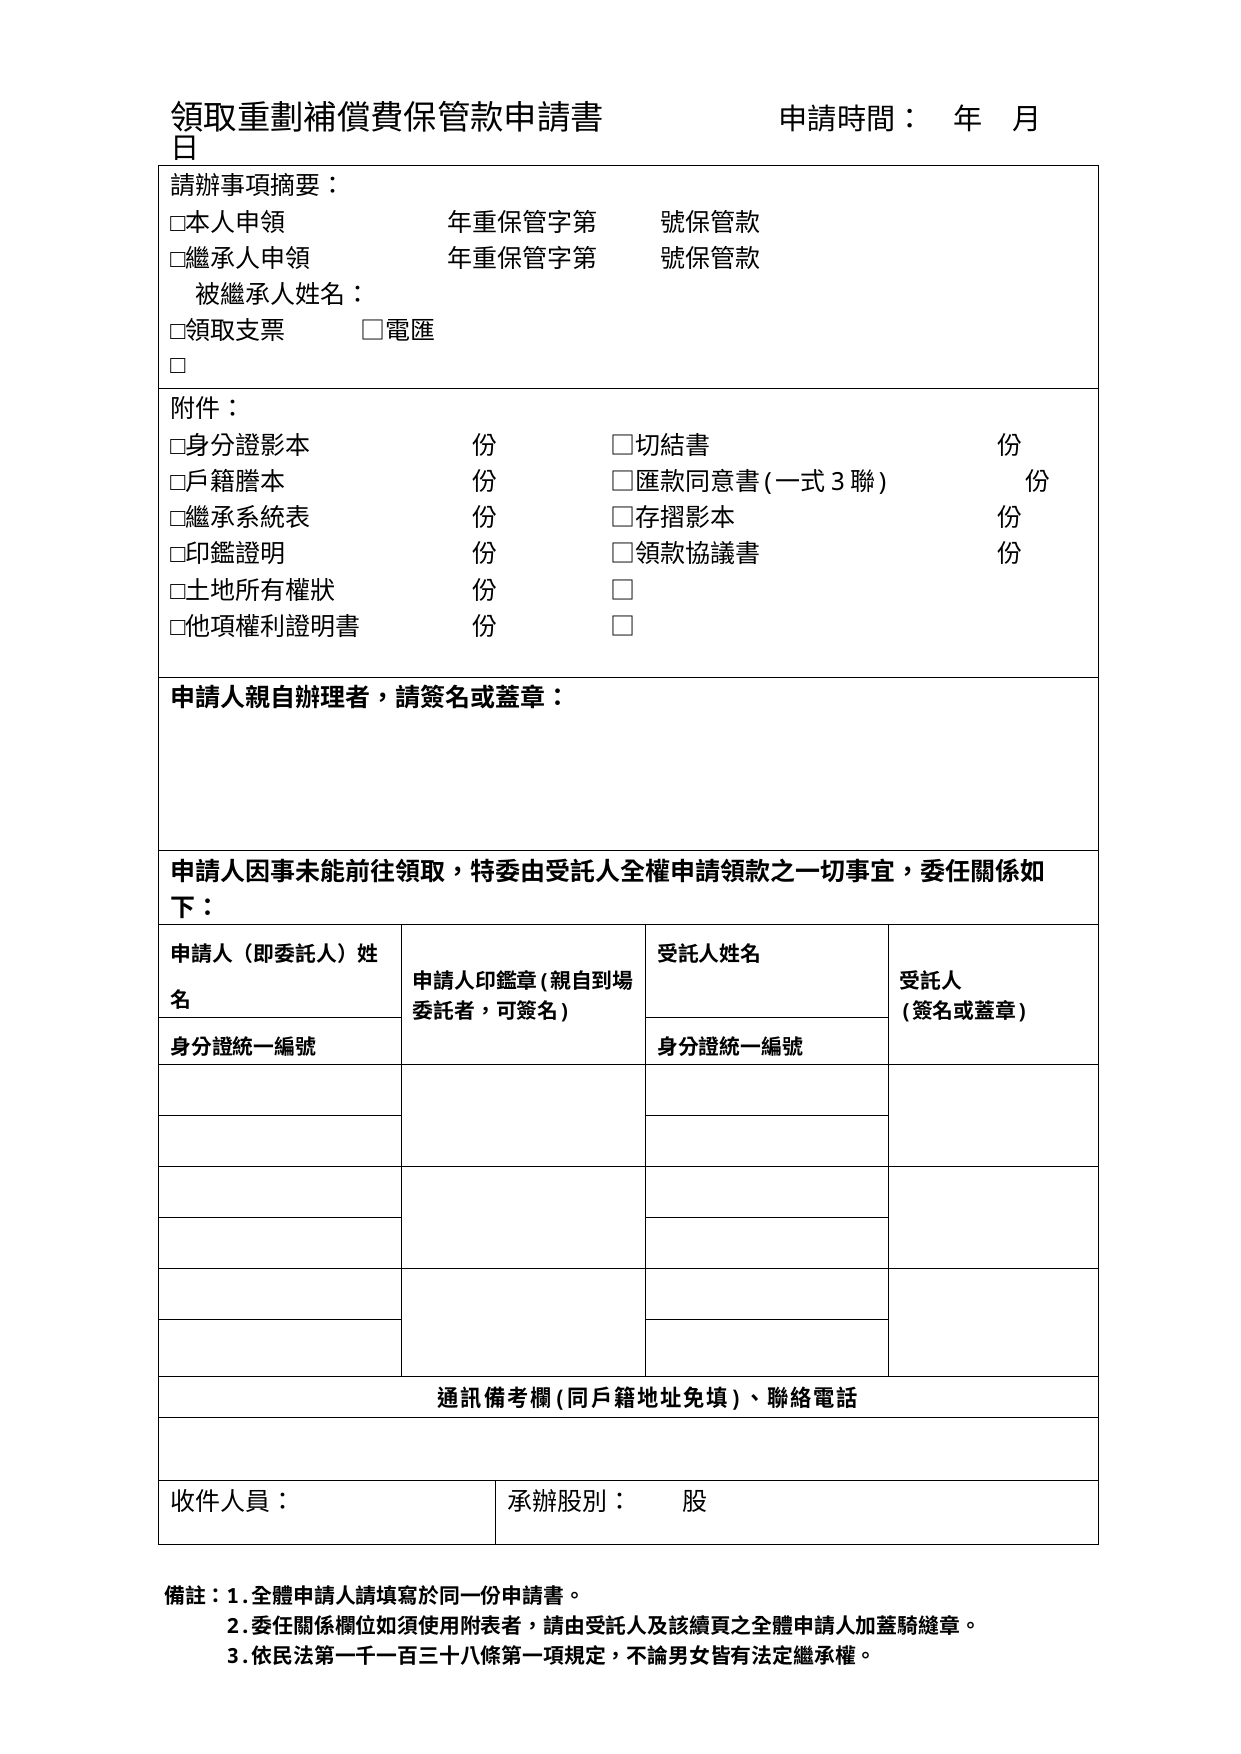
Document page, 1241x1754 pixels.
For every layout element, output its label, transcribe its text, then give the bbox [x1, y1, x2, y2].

table_cell [402, 1269, 645, 1376]
table_cell [889, 1167, 1098, 1268]
table_cell [646, 1269, 888, 1319]
table_cell 通訊備考欄(同戶籍地址免填)、聯絡電話 [159, 1377, 1098, 1417]
text 2.委任關係欄位如須使用附表者，請由受託人及該續頁之全體申請人加蓋騎縫章。 [164, 1609, 1126, 1639]
table_header [1094, 106, 1098, 165]
table_cell 身分證統一編號 [646, 1018, 888, 1063]
table_cell 受託人 (簽名或蓋章) [889, 925, 1098, 1063]
table_cell [646, 1065, 888, 1114]
table_cell 承辦股別： 股 [496, 1481, 1098, 1543]
table_cell [159, 1269, 401, 1319]
table_cell [159, 1116, 401, 1166]
table_cell [159, 1320, 401, 1376]
table_cell 收件人員： [159, 1481, 495, 1543]
table_cell 附件： □身分證影本 份 □切結書 份 □戶籍謄本 份 □匯款同意書(一式3聯) 份 □繼承系統表 份 □存摺影本 份 □印鑑證明 份 □領款協議書 份 □土地所有權狀 份 □ □他項權利證明書 份 □ [159, 389, 1098, 677]
table_cell 受託人姓名 [646, 925, 888, 1017]
table_cell [402, 1167, 645, 1268]
table_cell 申請人因事未能前往領取，特委由受託人全權申請領款之一切事宜，委任關係如下： [159, 851, 1098, 924]
text 備註：1.全體申請人請填寫於同一份申請書。 [164, 1579, 1126, 1609]
table_cell 申請人親自辦理者，請簽名或蓋章： [159, 678, 1098, 850]
table_cell [159, 1218, 401, 1268]
table_cell 身分證統一編號 [159, 1018, 401, 1063]
table_cell [159, 1065, 401, 1114]
table_header 領取重劃補償費保管款申請書 申請時間： 年 月 日 [159, 106, 1093, 165]
table_cell 申請人（即委託人）姓名 [159, 925, 401, 1017]
table_cell [646, 1116, 888, 1166]
table_cell 申請人印鑑章(親自到場委託者，可簽名) [402, 925, 645, 1063]
text 3.依民法第一千一百三十八條第一項規定，不論男女皆有法定繼承權。 [164, 1639, 1126, 1670]
table_cell [646, 1218, 888, 1268]
table_cell 請辦事項摘要： □本人申領 年重保管字第 號保管款 □繼承人申領 年重保管字第 號保管款 被繼承人姓名： □領取支票 □電匯 □ [159, 166, 1098, 388]
table_cell [889, 1269, 1098, 1376]
table_cell [646, 1167, 888, 1217]
table_cell [402, 1065, 645, 1166]
table_cell [646, 1320, 888, 1376]
table_cell [159, 1167, 401, 1217]
table_cell [159, 1418, 1098, 1480]
table_cell [889, 1065, 1098, 1166]
